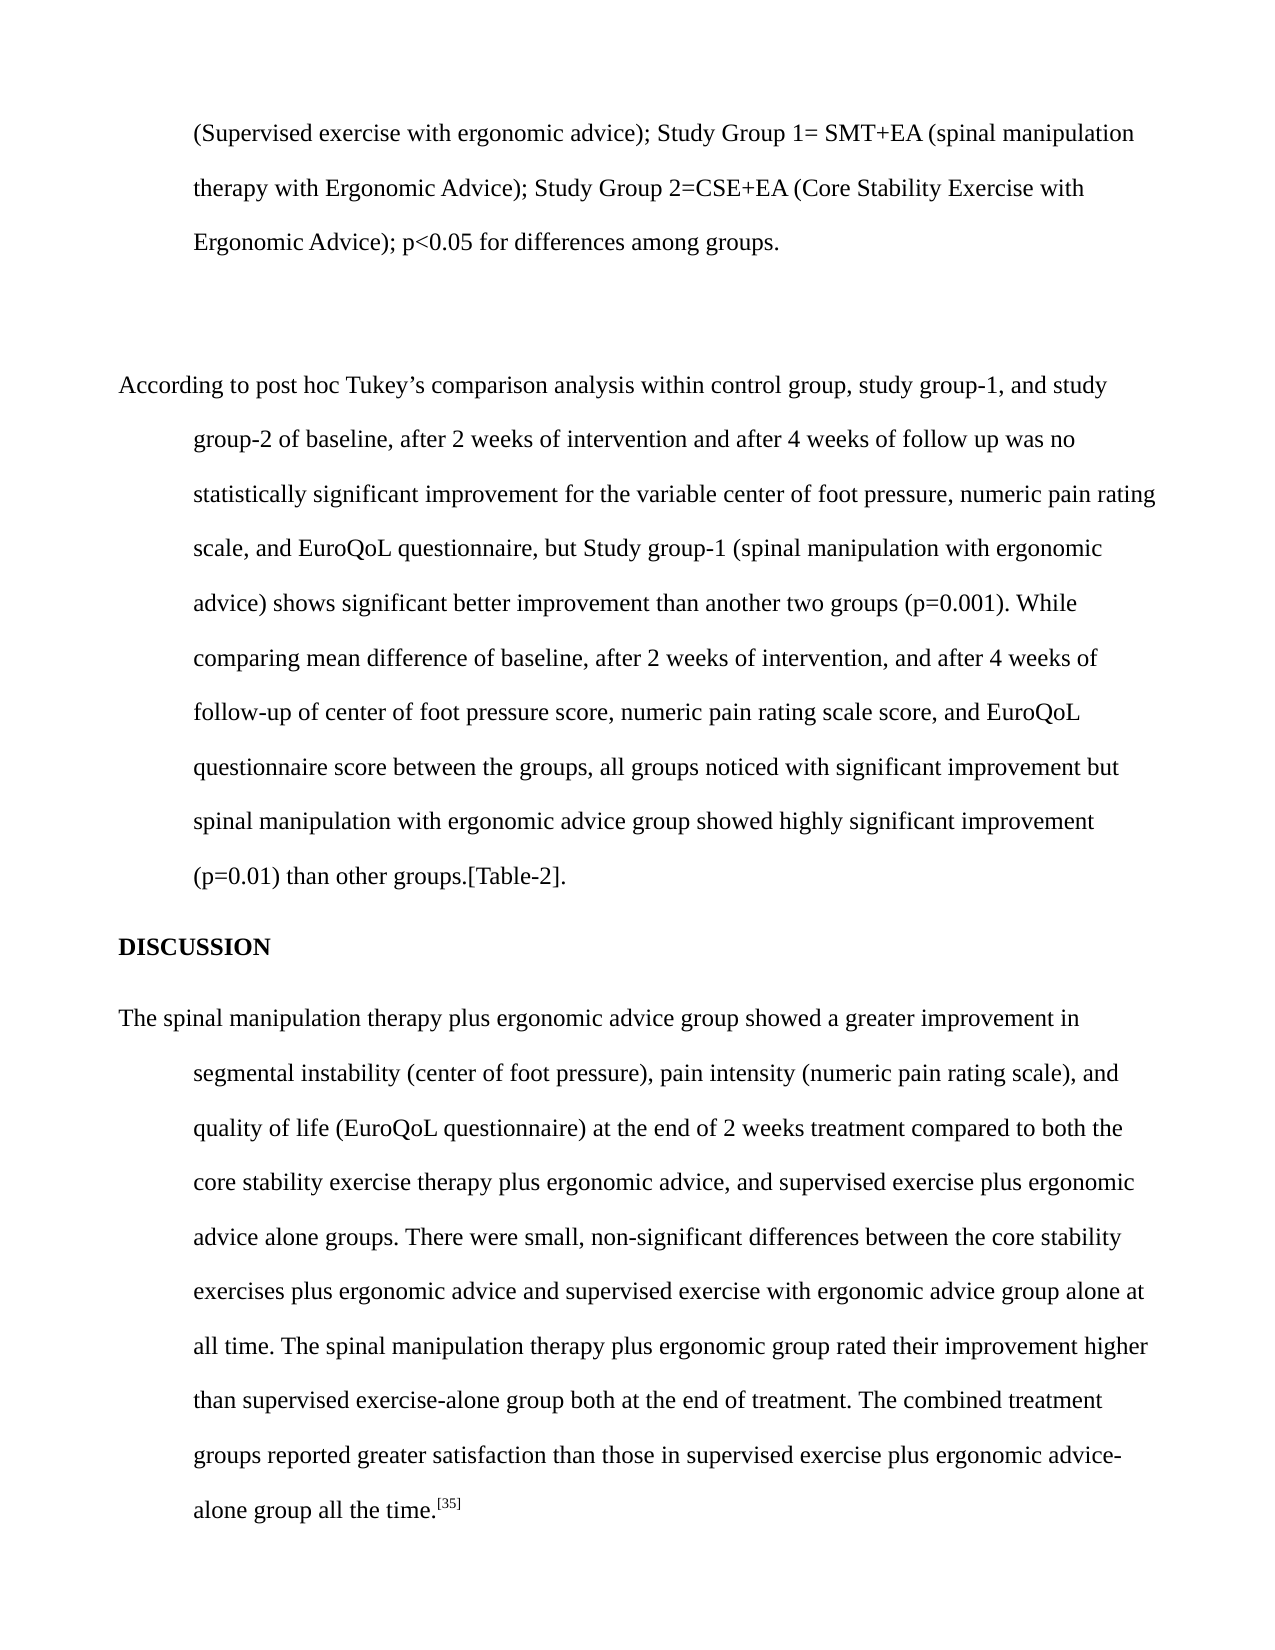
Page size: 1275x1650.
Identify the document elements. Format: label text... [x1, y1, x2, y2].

text (Supervised exercise with ergonomic advice); Study Group 1= SMT+EA (spinal manipulation therapy with Ergonomic Advice); Study Group 2=CSE+EA (Core Stability Exercise with Ergonomic Advice); p<0.05 for differences among groups. [118, 118, 1157, 256]
text DISCUSSION [118, 932, 1157, 961]
text According to post hoc Tukey’s comparison analysis within control group, study group-1, and study group-2 of baseline, after 2 weeks of intervention and after 4 weeks of follow up was no statistically significant improvement for the variable center of foot pressure, numeric pain rating scale, and EuroQoL questionnaire, but Study group-1 (spinal manipulation with ergonomic advice) shows significant better improvement than another two groups (p=0.001). While comparing mean difference of baseline, after 2 weeks of intervention, and after 4 weeks of follow-up of center of foot pressure score, numeric pain rating scale score, and EuroQoL questionnaire score between the groups, all groups noticed with significant improvement but spinal manipulation with ergonomic advice group showed highly significant improvement (p=0.01) than other groups.[Table-2]. [118, 370, 1157, 890]
text The spinal manipulation therapy plus ergonomic advice group showed a greater improvement in segmental instability (center of foot pressure), pain intensity (numeric pain rating scale), and quality of life (EuroQoL questionnaire) at the end of 2 weeks treatment compared to both the core stability exercise therapy plus ergonomic advice, and supervised exercise plus ergonomic advice alone groups. There were small, non-significant differences between the core stability exercises plus ergonomic advice and supervised exercise with ergonomic advice group alone at all time. The spinal manipulation therapy plus ergonomic group rated their improvement higher than supervised exercise-alone group both at the end of treatment. The combined treatment groups reported greater satisfaction than those in supervised exercise plus ergonomic advice-alone group all the time.[35] [118, 1003, 1157, 1523]
